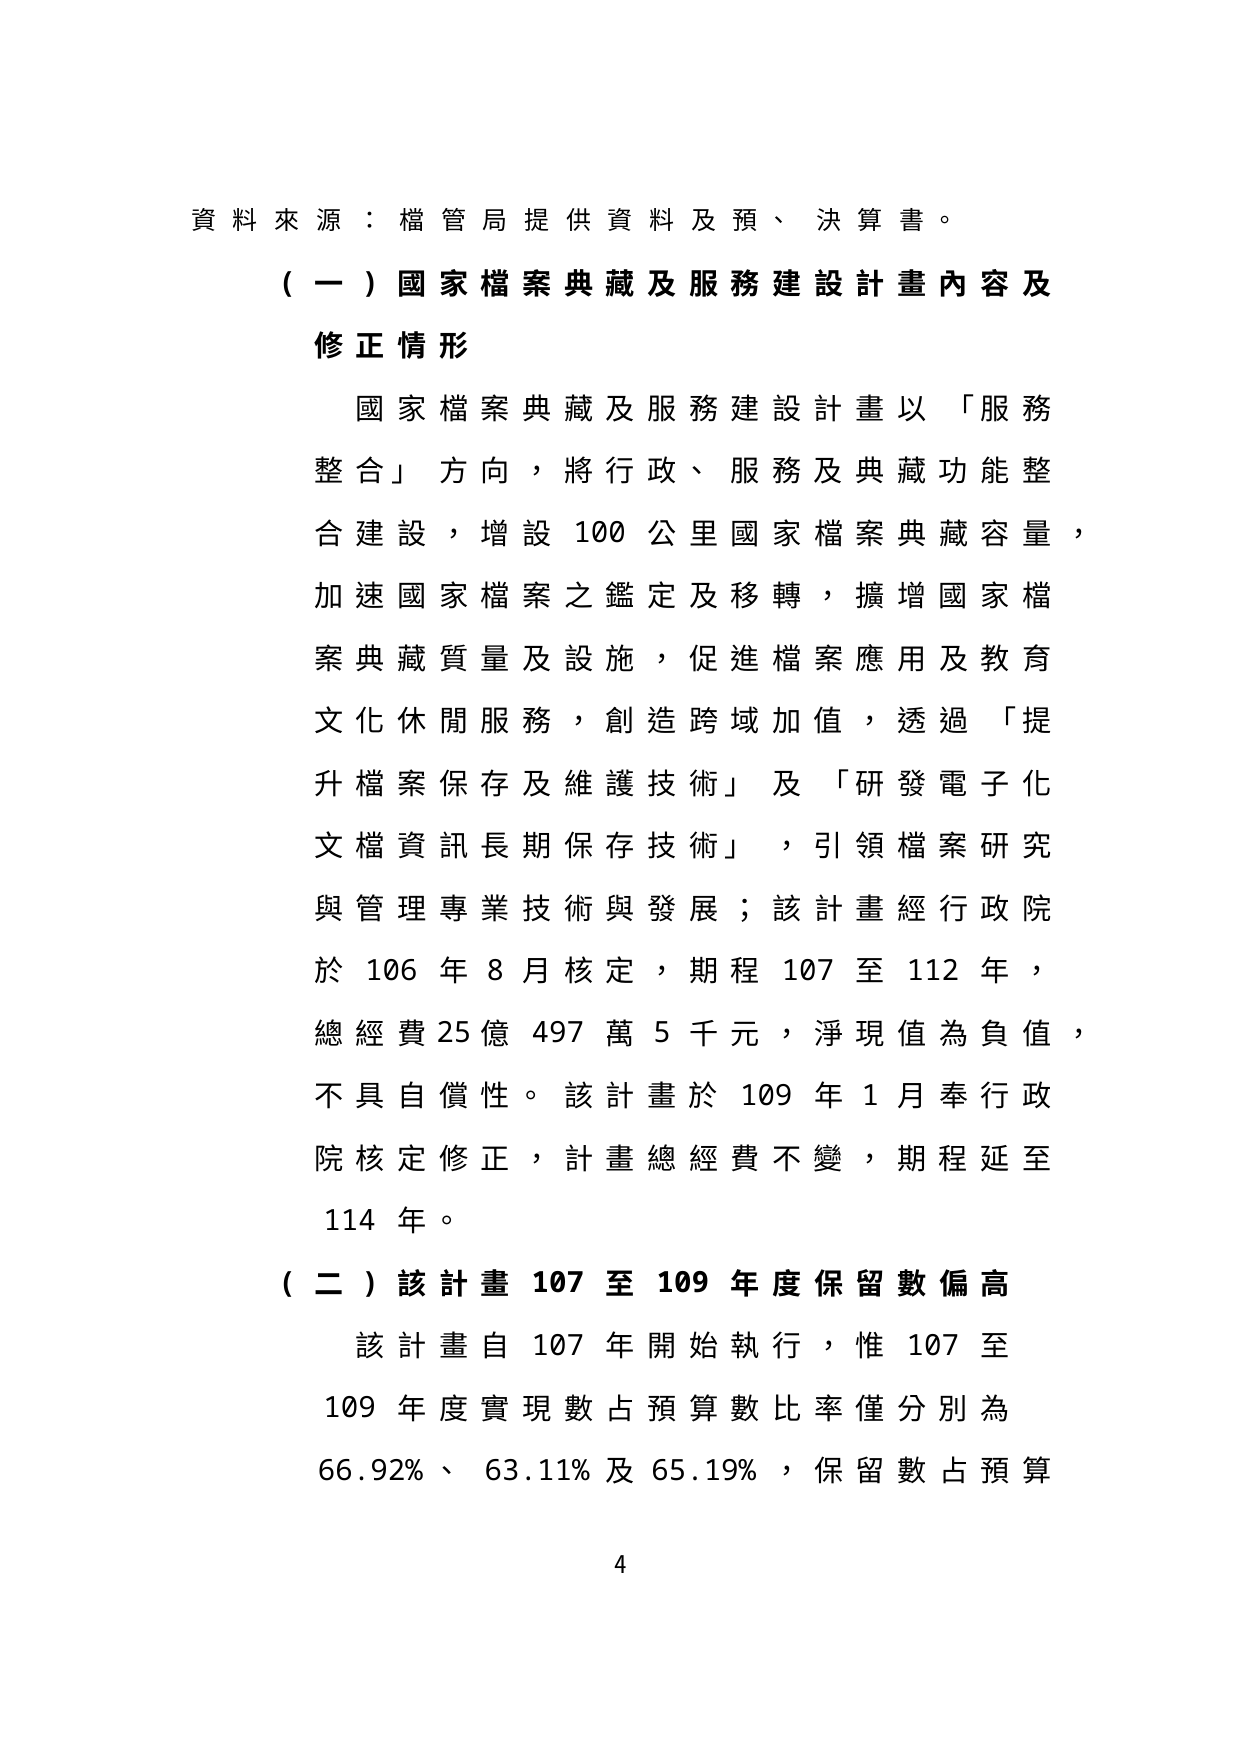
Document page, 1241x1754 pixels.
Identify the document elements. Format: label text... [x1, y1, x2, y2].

text 資料來源：檔管局提供資料及預、決算書。 [183, 177, 1087, 240]
text 該計畫自107年開始執行，惟107至109年度實現數占預算數比率僅分別為66.92%、63.11%及65.19%，保留數占預算數比率則分別為32.69%、36.82%及34.46%，預算執行情形未如預期，據該局說明係國家檔案館新建工程委託內政部營建署全程專業代辦，歷經多次流標，經召開檢討會議調整招標作業等，於110年2月26日始完成決標，同年4月12日開工，致107至109年度保留其規劃設計費、施工費及工程代辦費等，該局已於每周三召開工地協調會議，要求施工廠商就已完成工項儘速提供工程估驗計價，並請監造廠商及營建署北工處協助儘量縮短行政程序，以提高預算執行率；另國家檔案館新建工程公共藝術設置委託專業服務採購案因契約期程關係於109年度保留第2期款，已於110年2月撥付承商。 [271, 1302, 1058, 1490]
text (二)該計畫107至109年度保留數偏高 [242, 1240, 1058, 1302]
text 國家檔案典藏及服務建設計畫以「服務整合」方向，將行政、服務及典藏功能整合建設，增設100公里國家檔案典藏容量，加速國家檔案之鑑定及移轉，擴增國家檔案典藏質量及設施，促進檔案應用及教育文化休閒服務，創造跨域加值，透過「提升檔案保存及維護技術」及「研發電子化文檔資訊長期保存技術」，引領檔案研究與管理專業技術與發展；該計畫經行政院於106年8月核定，期程107至112年，總經費25億497萬5千元，淨現值為負值，不具自償性。該計畫於109年1月奉行政院核定修正，計畫總經費不變，期程延至114年。 [271, 365, 1058, 1240]
text (一)國家檔案典藏及服務建設計畫內容及修正情形 [242, 240, 1058, 365]
